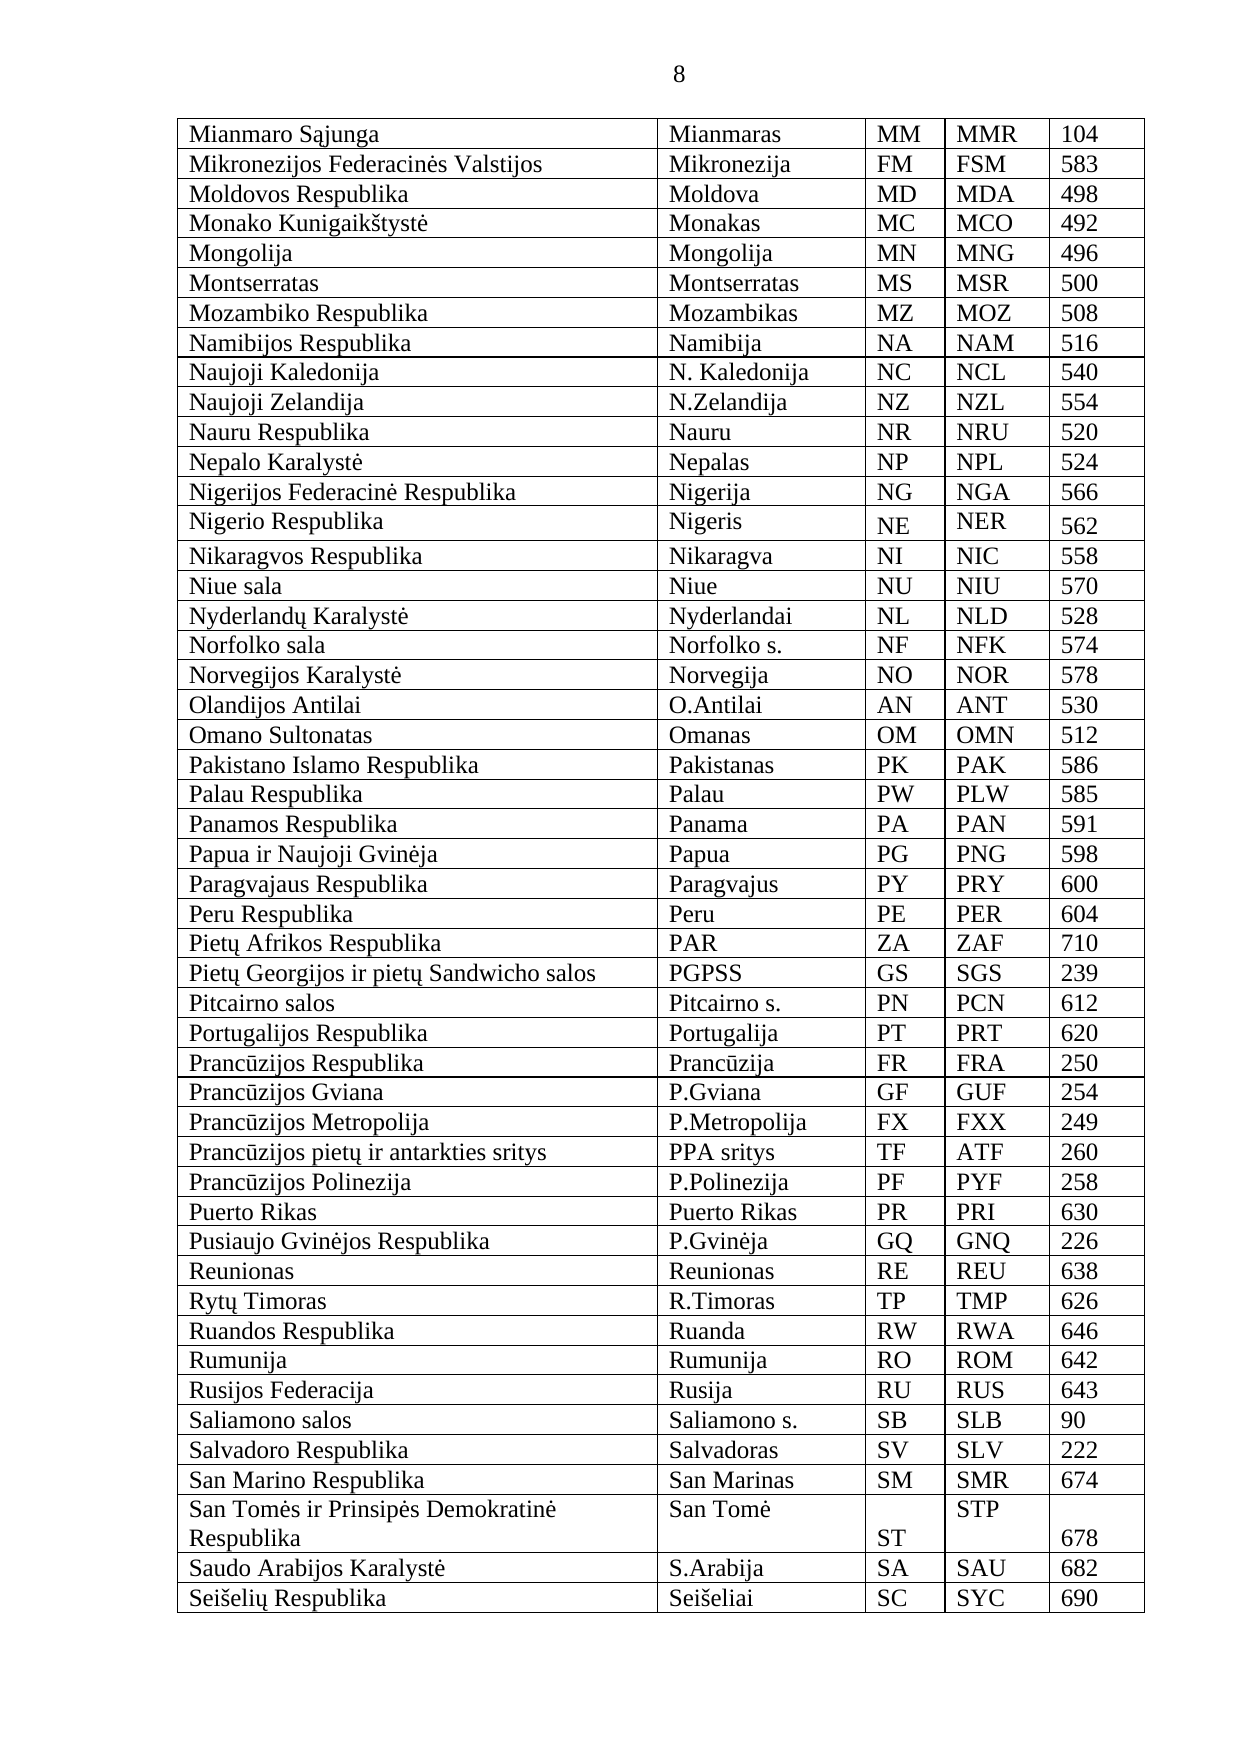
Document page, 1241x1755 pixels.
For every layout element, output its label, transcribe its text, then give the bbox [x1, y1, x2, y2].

table_cell 222 [1050, 1435, 1144, 1464]
table_cell 498 [1050, 179, 1144, 207]
table_cell Seišeliai [658, 1583, 865, 1612]
table_cell Mongolija [658, 238, 865, 267]
table_cell Naujoji Kaledonija [178, 358, 657, 386]
table_cell Peru Respublika [178, 899, 657, 927]
table_cell GQ [866, 1226, 944, 1255]
table_cell NIC [946, 541, 1049, 570]
table_cell 583 [1050, 149, 1144, 178]
table_cell GS [866, 958, 944, 987]
table_cell RW [866, 1316, 944, 1344]
table_cell Omanas [658, 720, 865, 749]
table_cell RUS [946, 1375, 1049, 1404]
table_cell Mikronezijos Federacinės Valstijos [178, 149, 657, 178]
table_cell 554 [1050, 387, 1144, 416]
table_cell ATF [946, 1137, 1049, 1166]
table_cell Pitcairno salos [178, 988, 657, 1017]
table_cell ROM [946, 1346, 1049, 1374]
table_cell NLD [946, 601, 1049, 629]
table_cell NL [866, 601, 944, 629]
table_cell Palau Respublika [178, 780, 657, 808]
table_cell Moldovos Respublika [178, 179, 657, 207]
table_cell 591 [1050, 809, 1144, 838]
table_cell NE [866, 506, 944, 540]
table_cell NRU [946, 417, 1049, 446]
table_cell Prancūzijos Metropolija [178, 1107, 657, 1136]
table_cell SLV [946, 1435, 1049, 1464]
table_cell San Marino Respublika [178, 1465, 657, 1493]
table_cell San Marinas [658, 1465, 865, 1493]
table_cell PGPSS [658, 958, 865, 987]
table_cell FRA [946, 1048, 1049, 1076]
table_cell MSR [946, 268, 1049, 297]
table_cell Omano Sultonatas [178, 720, 657, 749]
table_cell Moldova [658, 179, 865, 207]
table_cell Mozambikas [658, 298, 865, 327]
table_cell FR [866, 1048, 944, 1076]
table_cell S.Arabija [658, 1553, 865, 1582]
table_cell Norfolko sala [178, 631, 657, 659]
table_cell Saliamono s. [658, 1405, 865, 1434]
table_cell 710 [1050, 929, 1144, 957]
table_cell SC [866, 1583, 944, 1612]
table_cell Niue [658, 571, 865, 600]
table_cell Peru [658, 899, 865, 927]
table_cell NO [866, 660, 944, 689]
table_cell GUF [946, 1078, 1049, 1106]
table_cell SMR [946, 1465, 1049, 1493]
table_cell Pakistano Islamo Respublika [178, 750, 657, 778]
table_cell ZA [866, 929, 944, 957]
table_cell Nyderlandai [658, 601, 865, 629]
table_cell Nauru Respublika [178, 417, 657, 446]
table_cell PN [866, 988, 944, 1017]
table_cell 638 [1050, 1256, 1144, 1285]
table_cell Pietų Afrikos Respublika [178, 929, 657, 957]
table_cell NER [946, 506, 1049, 540]
table_cell TF [866, 1137, 944, 1166]
table_cell PT [866, 1018, 944, 1047]
table_cell 90 [1050, 1405, 1144, 1434]
table_cell Paragvajus [658, 869, 865, 898]
table_cell MZ [866, 298, 944, 327]
table_cell Nepalas [658, 447, 865, 476]
table_cell MCO [946, 209, 1049, 237]
table_cell Prancūzijos Gviana [178, 1078, 657, 1106]
table_cell Papua ir Naujoji Gvinėja [178, 839, 657, 868]
table_cell ZAF [946, 929, 1049, 957]
table_cell PAN [946, 809, 1049, 838]
table_cell Nepalo Karalystė [178, 447, 657, 476]
table_cell Portugalijos Respublika [178, 1018, 657, 1047]
table_cell PRT [946, 1018, 1049, 1047]
table_cell RWA [946, 1316, 1049, 1344]
table_cell SV [866, 1435, 944, 1464]
table_cell 528 [1050, 601, 1144, 629]
table_cell NAM [946, 328, 1049, 356]
table_cell NFK [946, 631, 1049, 659]
table_cell SGS [946, 958, 1049, 987]
table_cell Puerto Rikas [178, 1197, 657, 1225]
table_cell Salvadoras [658, 1435, 865, 1464]
table_cell REU [946, 1256, 1049, 1285]
table_cell PAK [946, 750, 1049, 778]
table_cell PE [866, 899, 944, 927]
table_cell NZL [946, 387, 1049, 416]
table_cell Nikaragvos Respublika [178, 541, 657, 570]
table_cell P.Gvinėja [658, 1226, 865, 1255]
table_cell 508 [1050, 298, 1144, 327]
table_cell 604 [1050, 899, 1144, 927]
table_cell NR [866, 417, 944, 446]
table_cell Namibija [658, 328, 865, 356]
table_cell 562 [1050, 506, 1144, 540]
table_cell Palau [658, 780, 865, 808]
table_cell Salvadoro Respublika [178, 1435, 657, 1464]
table_cell Pusiaujo Gvinėjos Respublika [178, 1226, 657, 1255]
table_cell 239 [1050, 958, 1144, 987]
table_cell NPL [946, 447, 1049, 476]
table_cell RO [866, 1346, 944, 1374]
table_cell Mongolija [178, 238, 657, 267]
table_cell OM [866, 720, 944, 749]
table_cell MS [866, 268, 944, 297]
table_cell Rumunija [658, 1346, 865, 1374]
table_cell Prancūzija [658, 1048, 865, 1076]
table_cell Pakistanas [658, 750, 865, 778]
table_cell 682 [1050, 1553, 1144, 1582]
table_cell Mianmaro Sąjunga [178, 119, 657, 148]
table_cell NI [866, 541, 944, 570]
table_cell 612 [1050, 988, 1144, 1017]
table_cell Monakas [658, 209, 865, 237]
table_cell San Tomė [658, 1495, 865, 1552]
table_cell PNG [946, 839, 1049, 868]
table_cell 598 [1050, 839, 1144, 868]
table_cell Norvegija [658, 660, 865, 689]
table_cell 674 [1050, 1465, 1144, 1493]
table_cell NP [866, 447, 944, 476]
table_cell SB [866, 1405, 944, 1434]
table_cell STP [946, 1495, 1049, 1552]
table_cell Nauru [658, 417, 865, 446]
table_cell GNQ [946, 1226, 1049, 1255]
table_cell Mikronezija [658, 149, 865, 178]
table_cell R.Timoras [658, 1286, 865, 1315]
table_cell 690 [1050, 1583, 1144, 1612]
table_cell 530 [1050, 690, 1144, 719]
table_cell Panamos Respublika [178, 809, 657, 838]
table_cell Saliamono salos [178, 1405, 657, 1434]
table_cell 524 [1050, 447, 1144, 476]
table_cell 258 [1050, 1167, 1144, 1196]
table_cell 249 [1050, 1107, 1144, 1136]
table_cell AN [866, 690, 944, 719]
table_cell MM [866, 119, 944, 148]
table_cell RE [866, 1256, 944, 1285]
table_cell 578 [1050, 660, 1144, 689]
table_cell NF [866, 631, 944, 659]
table_cell Rusijos Federacija [178, 1375, 657, 1404]
table_cell 642 [1050, 1346, 1144, 1374]
table_cell TMP [946, 1286, 1049, 1315]
table_cell 585 [1050, 780, 1144, 808]
table_cell 226 [1050, 1226, 1144, 1255]
table_cell NOR [946, 660, 1049, 689]
table_cell SM [866, 1465, 944, 1493]
table_cell 630 [1050, 1197, 1144, 1225]
table_cell Montserratas [178, 268, 657, 297]
table_cell PLW [946, 780, 1049, 808]
table_cell 520 [1050, 417, 1144, 446]
table_cell ANT [946, 690, 1049, 719]
table_cell 574 [1050, 631, 1144, 659]
table_cell N. Kaledonija [658, 358, 865, 386]
table_cell 646 [1050, 1316, 1144, 1344]
table_cell OMN [946, 720, 1049, 749]
table_cell MD [866, 179, 944, 207]
table_cell NA [866, 328, 944, 356]
table_cell 566 [1050, 477, 1144, 505]
table_cell Seišelių Respublika [178, 1583, 657, 1612]
table_cell Saudo Arabijos Karalystė [178, 1553, 657, 1582]
table_cell PY [866, 869, 944, 898]
table_cell 516 [1050, 328, 1144, 356]
table_cell FSM [946, 149, 1049, 178]
table_cell Norfolko s. [658, 631, 865, 659]
table_cell 260 [1050, 1137, 1144, 1166]
table_cell 586 [1050, 750, 1144, 778]
table_cell MC [866, 209, 944, 237]
table_cell MOZ [946, 298, 1049, 327]
table_cell FXX [946, 1107, 1049, 1136]
table_cell SYC [946, 1583, 1049, 1612]
table_cell Niue sala [178, 571, 657, 600]
table_cell Rusija [658, 1375, 865, 1404]
table_cell PK [866, 750, 944, 778]
table_cell PER [946, 899, 1049, 927]
table_cell NC [866, 358, 944, 386]
table_cell Mozambiko Respublika [178, 298, 657, 327]
table_cell Panama [658, 809, 865, 838]
table_cell PAR [658, 929, 865, 957]
table_cell NCL [946, 358, 1049, 386]
table_cell PPA sritys [658, 1137, 865, 1166]
table_cell O.Antilai [658, 690, 865, 719]
table_cell Ruanda [658, 1316, 865, 1344]
table_cell 558 [1050, 541, 1144, 570]
table_cell Monako Kunigaikštystė [178, 209, 657, 237]
table_cell SAU [946, 1553, 1049, 1582]
table_cell PRY [946, 869, 1049, 898]
table_cell PG [866, 839, 944, 868]
table_cell Nigeris [658, 506, 865, 540]
table_cell Norvegijos Karalystė [178, 660, 657, 689]
table_cell Nikaragva [658, 541, 865, 570]
table_cell MN [866, 238, 944, 267]
table_cell PCN [946, 988, 1049, 1017]
table_cell NG [866, 477, 944, 505]
table_cell PRI [946, 1197, 1049, 1225]
table_cell Nigerija [658, 477, 865, 505]
table_cell Paragvajaus Respublika [178, 869, 657, 898]
table_cell 620 [1050, 1018, 1144, 1047]
table_cell MMR [946, 119, 1049, 148]
table_cell P.Polinezija [658, 1167, 865, 1196]
table_cell PA [866, 809, 944, 838]
table_cell P.Gviana [658, 1078, 865, 1106]
table_cell Namibijos Respublika [178, 328, 657, 356]
table_cell Pitcairno s. [658, 988, 865, 1017]
table_cell NU [866, 571, 944, 600]
table_cell N.Zelandija [658, 387, 865, 416]
table_cell Montserratas [658, 268, 865, 297]
table_cell Mianmaras [658, 119, 865, 148]
table_cell Rytų Timoras [178, 1286, 657, 1315]
table_cell GF [866, 1078, 944, 1106]
table_cell Reunionas [658, 1256, 865, 1285]
table_cell 492 [1050, 209, 1144, 237]
table_cell NGA [946, 477, 1049, 505]
table_cell San Tomės ir Prinsipės Demokratinė Respublika [178, 1495, 657, 1552]
table_cell PF [866, 1167, 944, 1196]
table_cell 570 [1050, 571, 1144, 600]
table_cell Reunionas [178, 1256, 657, 1285]
table_cell 600 [1050, 869, 1144, 898]
table_cell NIU [946, 571, 1049, 600]
table_cell Ruandos Respublika [178, 1316, 657, 1344]
table_cell 678 [1050, 1495, 1144, 1552]
table_cell Prancūzijos Respublika [178, 1048, 657, 1076]
table_cell NZ [866, 387, 944, 416]
table_cell ST [866, 1495, 944, 1552]
table_cell Prancūzijos pietų ir antarkties sritys [178, 1137, 657, 1166]
table_cell SA [866, 1553, 944, 1582]
table_cell Naujoji Zelandija [178, 387, 657, 416]
table_cell Prancūzijos Polinezija [178, 1167, 657, 1196]
table_cell PW [866, 780, 944, 808]
table_cell 104 [1050, 119, 1144, 148]
table_cell 643 [1050, 1375, 1144, 1404]
table_cell Portugalija [658, 1018, 865, 1047]
table_cell 500 [1050, 268, 1144, 297]
table_cell PR [866, 1197, 944, 1225]
table_cell 254 [1050, 1078, 1144, 1106]
table_cell Pietų Georgijos ir pietų Sandwicho salos [178, 958, 657, 987]
table_cell Olandijos Antilai [178, 690, 657, 719]
table_cell Nigerio Respublika [178, 506, 657, 540]
table_cell Papua [658, 839, 865, 868]
table_cell RU [866, 1375, 944, 1404]
table_cell MDA [946, 179, 1049, 207]
table_cell 512 [1050, 720, 1144, 749]
table_cell MNG [946, 238, 1049, 267]
table_cell Rumunija [178, 1346, 657, 1374]
table_cell TP [866, 1286, 944, 1315]
table_cell P.Metropolija [658, 1107, 865, 1136]
table_cell SLB [946, 1405, 1049, 1434]
table_cell Nyderlandų Karalystė [178, 601, 657, 629]
table_cell 250 [1050, 1048, 1144, 1076]
table_cell 496 [1050, 238, 1144, 267]
table_cell FM [866, 149, 944, 178]
table_cell 540 [1050, 358, 1144, 386]
table_cell Puerto Rikas [658, 1197, 865, 1225]
table_cell PYF [946, 1167, 1049, 1196]
table_cell Nigerijos Federacinė Respublika [178, 477, 657, 505]
table_cell FX [866, 1107, 944, 1136]
table_cell 626 [1050, 1286, 1144, 1315]
